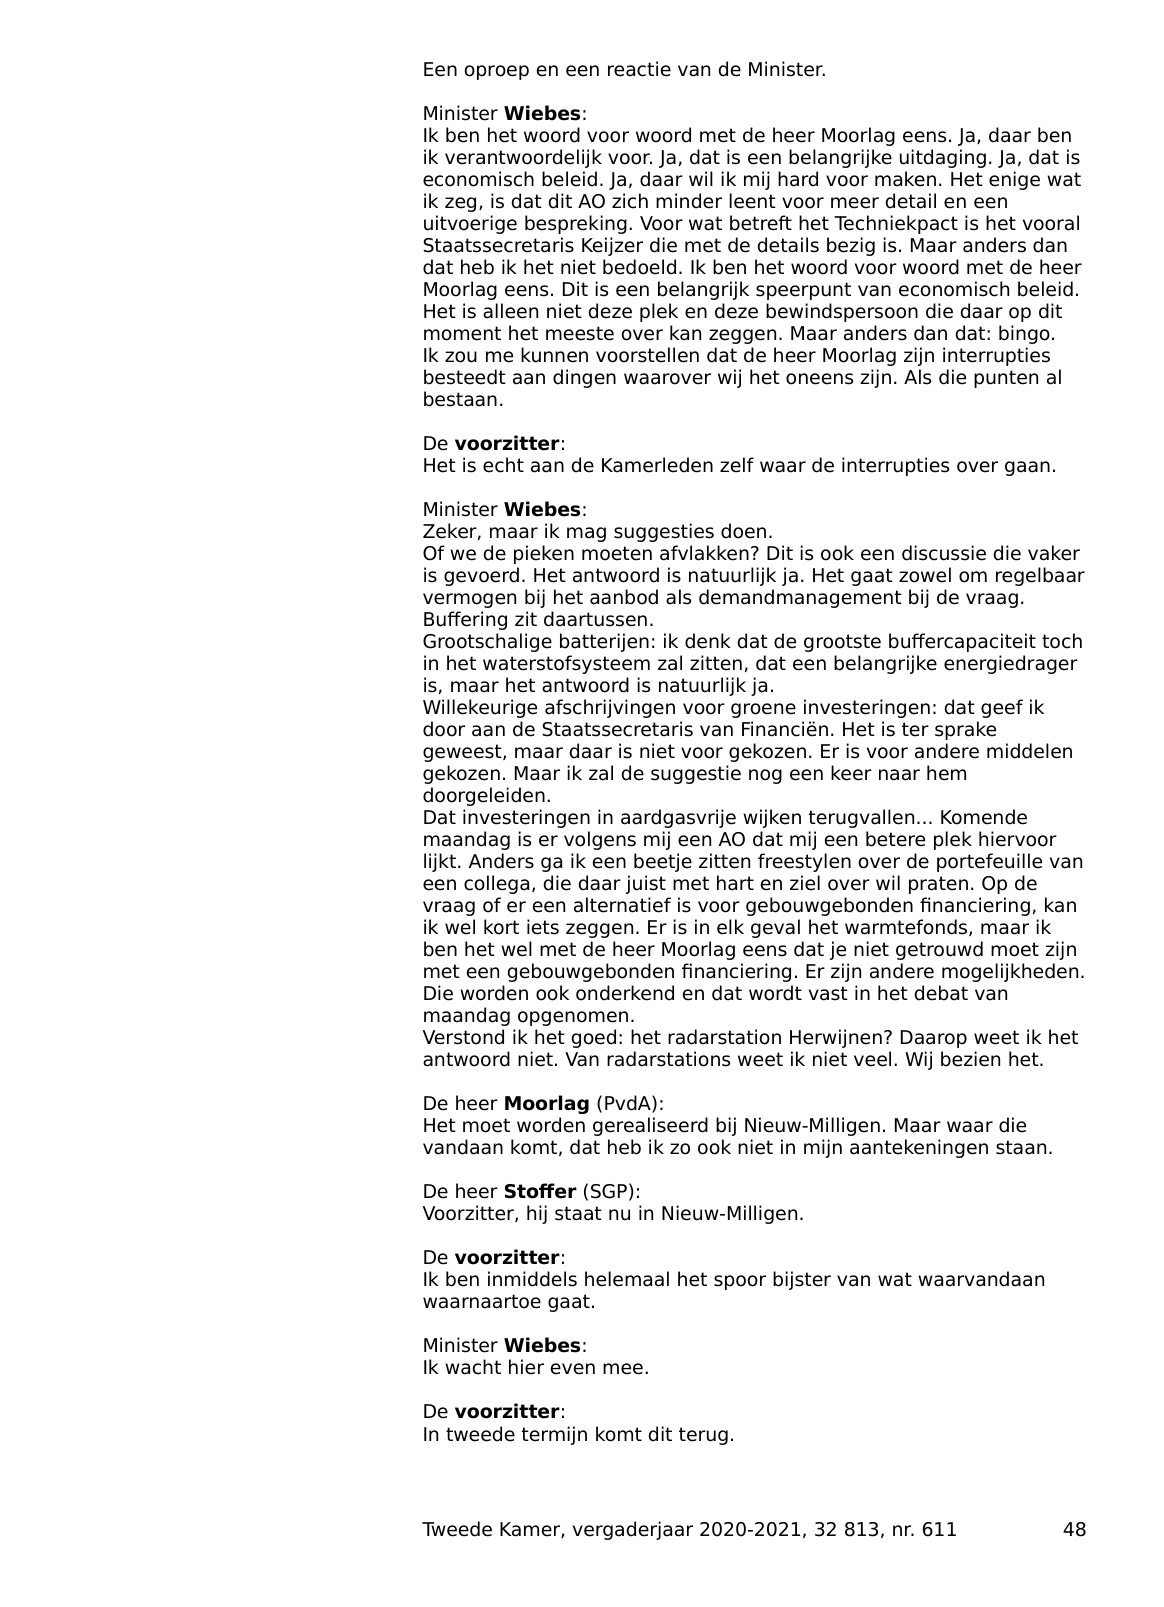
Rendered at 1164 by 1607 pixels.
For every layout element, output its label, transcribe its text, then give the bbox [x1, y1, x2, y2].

text Minister Wiebes: [422, 499, 1087, 521]
text Ik ben inmiddels helemaal het spoor bijster van wat waarvandaan waarnaartoe gaat. [422, 1269, 1087, 1313]
text De voorzitter: [422, 1247, 1087, 1269]
text Minister Wiebes: [422, 103, 1087, 125]
text De heer Stoffer (SGP): [422, 1181, 1087, 1203]
text De voorzitter: [422, 433, 1087, 455]
text Ik wacht hier even mee. [422, 1357, 1087, 1379]
text Zeker, maar ik mag suggesties doen. [422, 521, 1087, 543]
text Verstond ik het goed: het radarstation Herwijnen? Daarop weet ik het antwoord niet. Van radarstations weet ik niet veel. Wij bezien het. [422, 1027, 1087, 1071]
text Willekeurige afschrijvingen voor groene investeringen: dat geef ik door aan de Staatssecretaris van Financiën. Het is ter sprake geweest, maar daar is niet voor gekozen. Er is voor andere middelen gekozen. Maar ik zal de suggestie nog een keer naar hem doorgeleiden. [422, 697, 1087, 807]
text In tweede termijn komt dit terug. [422, 1423, 1087, 1445]
text Een oproep en een reactie van de Minister. [422, 59, 1087, 81]
text Het is echt aan de Kamerleden zelf waar de interrupties over gaan. [422, 455, 1087, 477]
text Ik zou me kunnen voorstellen dat de heer Moorlag zijn interrupties besteedt aan dingen waarover wij het oneens zijn. Als die punten al bestaan. [422, 345, 1087, 411]
text Grootschalige batterijen: ik denk dat de grootste buffercapaciteit toch in het waterstofsysteem zal zitten, dat een belangrijke energiedrager is, maar het antwoord is natuurlijk ja. [422, 631, 1087, 697]
text De heer Moorlag (PvdA): [422, 1093, 1087, 1115]
text Minister Wiebes: [422, 1335, 1087, 1357]
text Ik ben het woord voor woord met de heer Moorlag eens. Ja, daar ben ik verantwoordelijk voor. Ja, dat is een belangrijke uitdaging. Ja, dat is economisch beleid. Ja, daar wil ik mij hard voor maken. Het enige wat ik zeg, is dat dit AO zich minder leent voor meer detail en een uitvoerige bespreking. Voor wat betreft het Techniekpact is het vooral Staatssecretaris Keijzer die met de details bezig is. Maar anders dan dat heb ik het niet bedoeld. Ik ben het woord voor woord met de heer Moorlag eens. Dit is een belangrijk speerpunt van economisch beleid. Het is alleen niet deze plek en deze bewindspersoon die daar op dit moment het meeste over kan zeggen. Maar anders dan dat: bingo. [422, 125, 1087, 345]
text Voorzitter, hij staat nu in Nieuw-Milligen. [422, 1203, 1087, 1225]
text Het moet worden gerealiseerd bij Nieuw-Milligen. Maar waar die vandaan komt, dat heb ik zo ook niet in mijn aantekeningen staan. [422, 1115, 1087, 1159]
text De voorzitter: [422, 1401, 1087, 1423]
text Dat investeringen in aardgasvrije wijken terugvallen... Komende maandag is er volgens mij een AO dat mij een betere plek hiervoor lijkt. Anders ga ik een beetje zitten freestylen over de portefeuille van een collega, die daar juist met hart en ziel over wil praten. Op de vraag of er een alternatief is voor gebouwgebonden financiering, kan ik wel kort iets zeggen. Er is in elk geval het warmtefonds, maar ik ben het wel met de heer Moorlag eens dat je niet getrouwd moet zijn met een gebouwgebonden financiering. Er zijn andere mogelijkheden. Die worden ook onderkend en dat wordt vast in het debat van maandag opgenomen. [422, 807, 1087, 1027]
text Of we de pieken moeten afvlakken? Dit is ook een discussie die vaker is gevoerd. Het antwoord is natuurlijk ja. Het gaat zowel om regelbaar vermogen bij het aanbod als demandmanagement bij de vraag. Buffering zit daartussen. [422, 543, 1087, 631]
